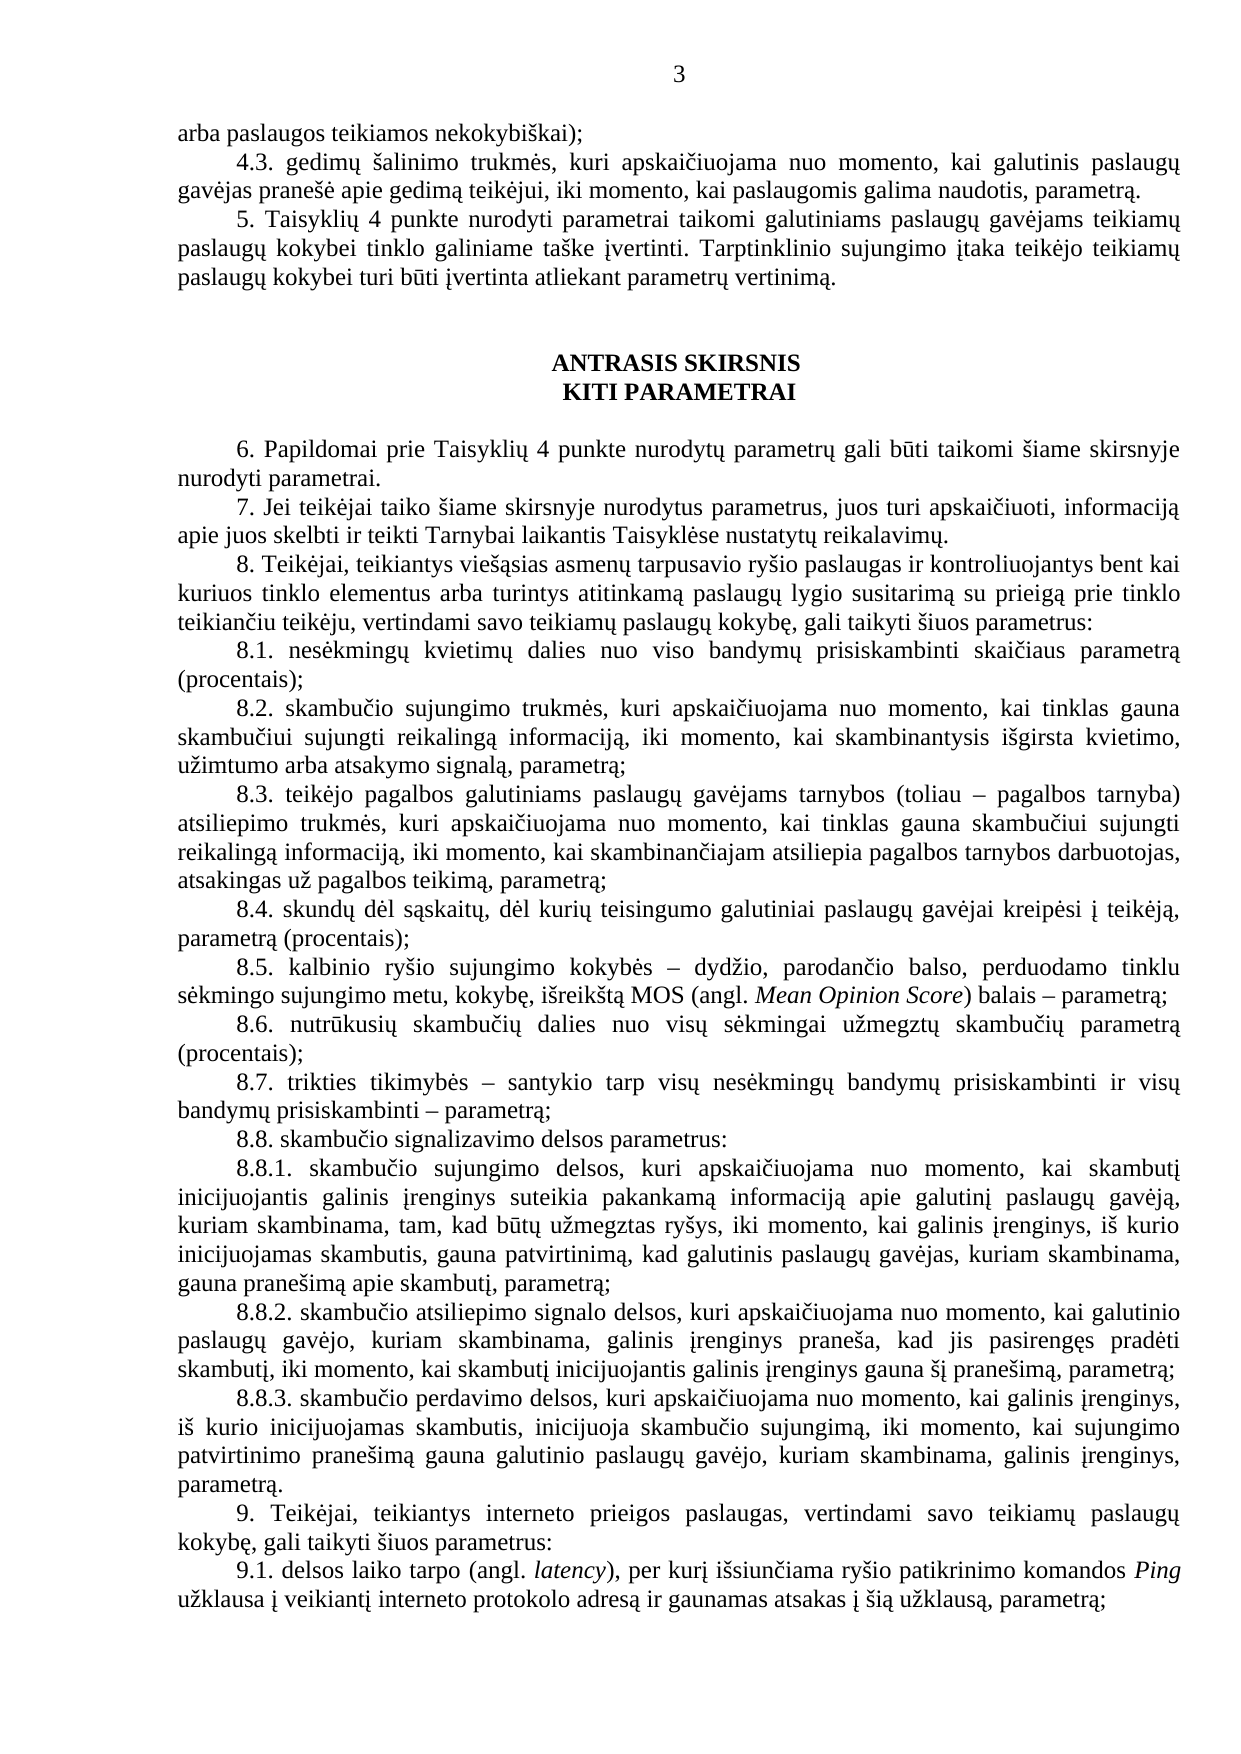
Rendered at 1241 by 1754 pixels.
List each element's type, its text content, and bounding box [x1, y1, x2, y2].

text 6. Papildomai prie Taisyklių 4 punkte nurodytų parametrų gali būti taikomi šiame skirsnyje nurodyti parametrai. [177, 434, 1181, 492]
text 8.5. kalbinio ryšio sujungimo kokybės – dydžio, parodančio balso, perduodamo tinklu sėkmingo sujungimo metu, kokybę, išreikštą MOS (angl. Mean Opinion Score) balais – parametrą; [177, 952, 1181, 1009]
text 9. Teikėjai, teikiantys interneto prieigos paslaugas, vertindami savo teikiamų paslaugų kokybę, gali taikyti šiuos parametrus: [177, 1498, 1181, 1556]
text ANTRASIS SKIRSNIS [177, 348, 1181, 377]
text 8. Teikėjai, teikiantys viešąsias asmenų tarpusavio ryšio paslaugas ir kontroliuojantys bent kai kuriuos tinklo elementus arba turintys atitinkamą paslaugų lygio susitarimą su prieigą prie tinklo teikiančiu teikėju, vertindami savo teikiamų paslaugų kokybę, gali taikyti šiuos parametrus: [177, 549, 1181, 636]
text 8.7. trikties tikimybės – santykio tarp visų nesėkmingų bandymų prisiskambinti ir visų bandymų prisiskambinti – parametrą; [177, 1067, 1181, 1124]
text 5. Taisyklių 4 punkte nurodyti parametrai taikomi galutiniams paslaugų gavėjams teikiamų paslaugų kokybei tinklo galiniame taške įvertinti. Tarptinklinio sujungimo įtaka teikėjo teikiamų paslaugų kokybei turi būti įvertinta atliekant parametrų vertinimą. [177, 204, 1181, 291]
text 4.3. gedimų šalinimo trukmės, kuri apskaičiuojama nuo momento, kai galutinis paslaugų gavėjas pranešė apie gedimą teikėjui, iki momento, kai paslaugomis galima naudotis, parametrą. [177, 147, 1181, 204]
text 8.2. skambučio sujungimo trukmės, kuri apskaičiuojama nuo momento, kai tinklas gauna skambučiui sujungti reikalingą informaciją, iki momento, kai skambinantysis išgirsta kvietimo, užimtumo arba atsakymo signalą, parametrą; [177, 693, 1181, 779]
text 8.6. nutrūkusių skambučių dalies nuo visų sėkmingai užmegztų skambučių parametrą (procentais); [177, 1009, 1181, 1067]
text 8.8.3. skambučio perdavimo delsos, kuri apskaičiuojama nuo momento, kai galinis įrenginys, iš kurio inicijuojamas skambutis, inicijuoja skambučio sujungimą, iki momento, kai sujungimo patvirtinimo pranešimą gauna galutinio paslaugų gavėjo, kuriam skambinama, galinis įrenginys, parametrą. [177, 1383, 1181, 1498]
text 9.1. delsos laiko tarpo (angl. latency), per kurį išsiunčiama ryšio patikrinimo komandos Ping užklausa į veikiantį interneto protokolo adresą ir gaunamas atsakas į šią užklausą, parametrą; [177, 1556, 1181, 1613]
text 8.4. skundų dėl sąskaitų, dėl kurių teisingumo galutiniai paslaugų gavėjai kreipėsi į teikėją, parametrą (procentais); [177, 894, 1181, 952]
text 8.3. teikėjo pagalbos galutiniams paslaugų gavėjams tarnybos (toliau – pagalbos tarnyba) atsiliepimo trukmės, kuri apskaičiuojama nuo momento, kai tinklas gauna skambučiui sujungti reikalingą informaciją, iki momento, kai skambinančiajam atsiliepia pagalbos tarnybos darbuotojas, atsakingas už pagalbos teikimą, parametrą; [177, 779, 1181, 894]
text 8.1. nesėkmingų kvietimų dalies nuo viso bandymų prisiskambinti skaičiaus parametrą (procentais); [177, 636, 1181, 693]
text 8.8.1. skambučio sujungimo delsos, kuri apskaičiuojama nuo momento, kai skambutį inicijuojantis galinis įrenginys suteikia pakankamą informaciją apie galutinį paslaugų gavėją, kuriam skambinama, tam, kad būtų užmegztas ryšys, iki momento, kai galinis įrenginys, iš kurio inicijuojamas skambutis, gauna patvirtinimą, kad galutinis paslaugų gavėjas, kuriam skambinama, gauna pranešimą apie skambutį, parametrą; [177, 1153, 1181, 1297]
text arba paslaugos teikiamos nekokybiškai); [177, 118, 1181, 147]
text 7. Jei teikėjai taiko šiame skirsnyje nurodytus parametrus, juos turi apskaičiuoti, informaciją apie juos skelbti ir teikti Tarnybai laikantis Taisyklėse nustatytų reikalavimų. [177, 492, 1181, 549]
text 8.8. skambučio signalizavimo delsos parametrus: [177, 1124, 1181, 1153]
text KITI PARAMETRAI [177, 377, 1181, 406]
text 8.8.2. skambučio atsiliepimo signalo delsos, kuri apskaičiuojama nuo momento, kai galutinio paslaugų gavėjo, kuriam skambinama, galinis įrenginys praneša, kad jis pasirengęs pradėti skambutį, iki momento, kai skambutį inicijuojantis galinis įrenginys gauna šį pranešimą, parametrą; [177, 1297, 1181, 1383]
